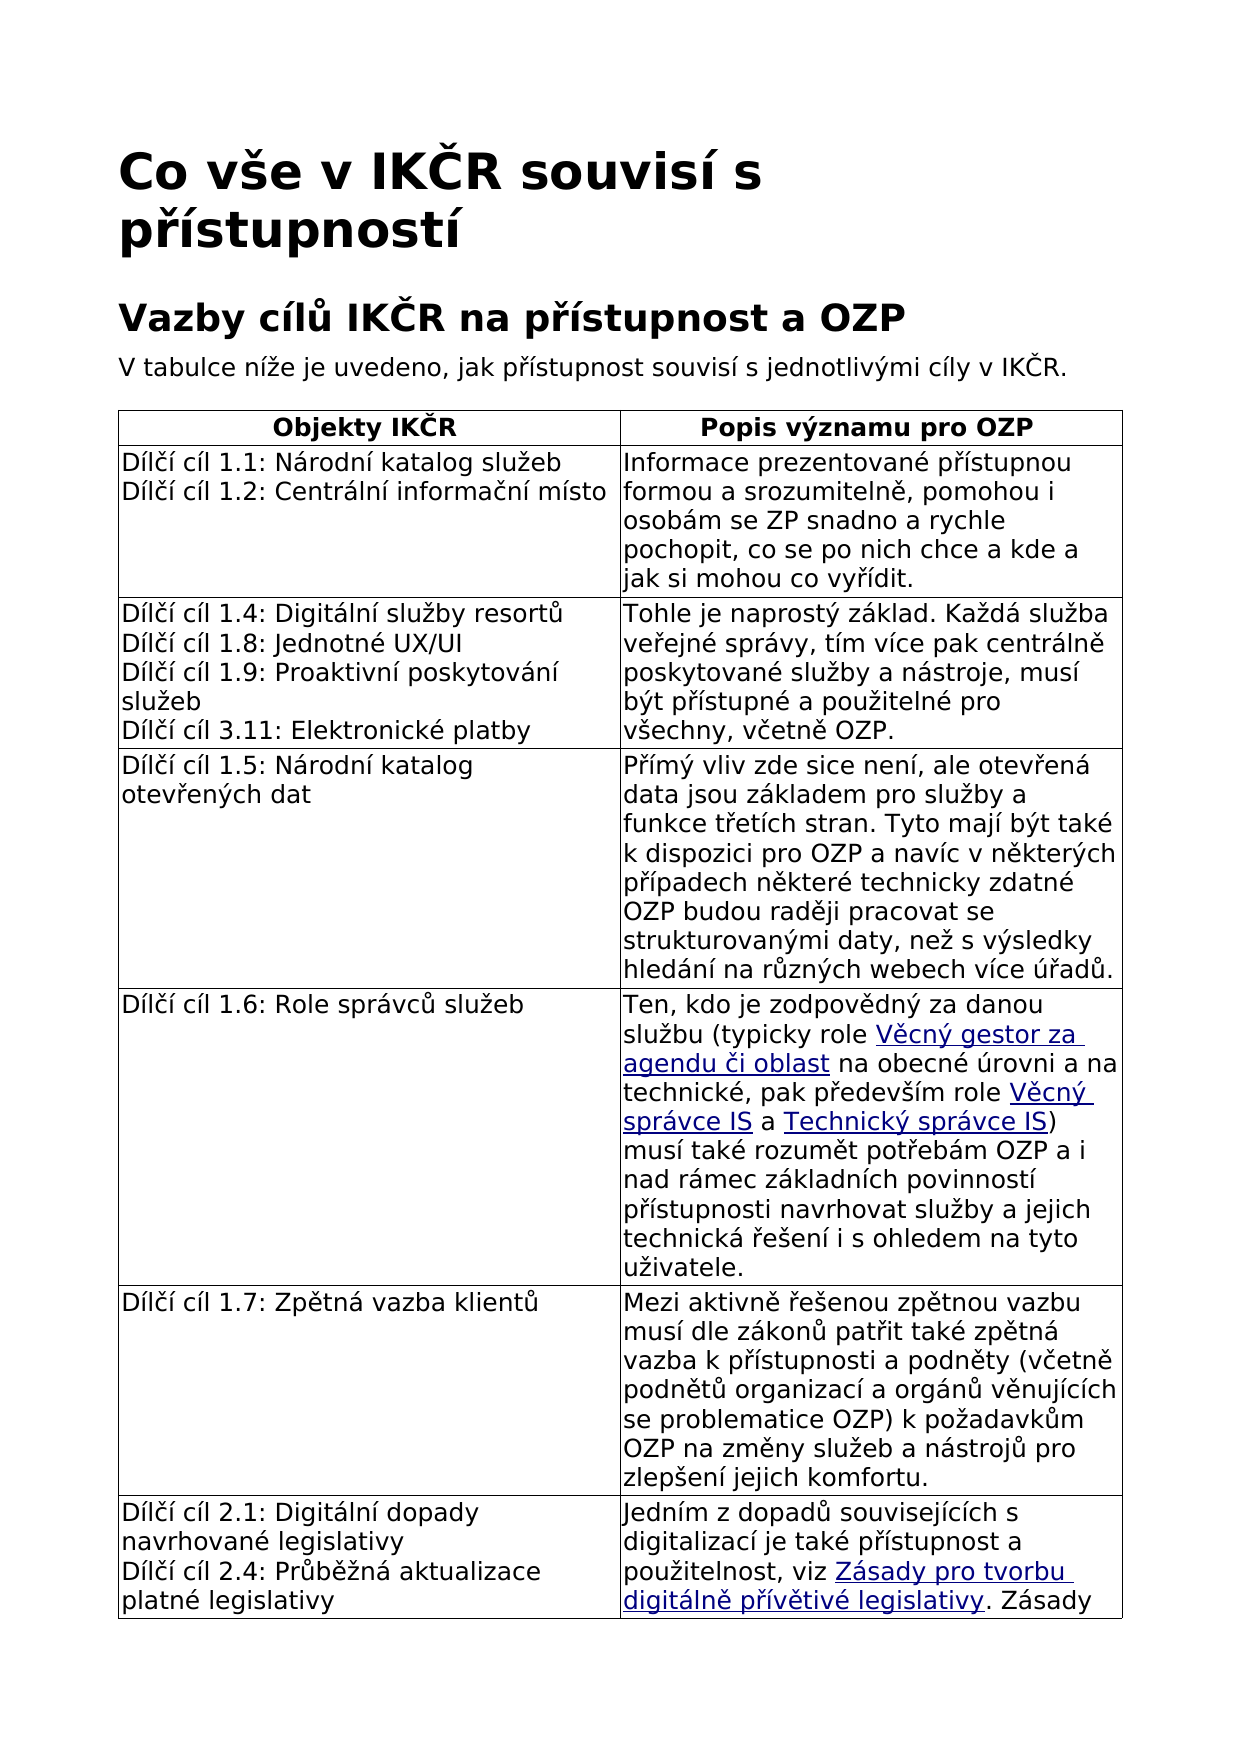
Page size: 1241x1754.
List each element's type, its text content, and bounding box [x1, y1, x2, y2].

subtitle Vazby cílů IKČR na přístupnost a OZP [118, 297, 1122, 341]
table_cell Informace prezentované přístupnou formou a srozumitelně, pomohou i osobám se ZP snadno a rychle pochopit, co se po nich chce a kde a jak si mohou co vyřídit. [621, 446, 1122, 597]
subtitle Co vše v IKČR souvisí s přístupností [118, 143, 1122, 259]
table_cell Dílčí cíl 1.1: Národní katalog služeb Dílčí cíl 1.2: Centrální informační místo [119, 446, 620, 597]
table_cell Přímý vliv zde sice není, ale otevřená data jsou základem pro služby a funkce třetích stran. Tyto mají být také k dispozici pro OZP a navíc v některých případech některé technicky zdatné OZP budou raději pracovat se strukturovanými daty, než s výsledky hledání na různých webech více úřadů. [621, 749, 1122, 988]
table_cell Tohle je naprostý základ. Každá služba veřejné správy, tím více pak centrálně poskytované služby a nástroje, musí být přístupné a použitelné pro všechny, včetně OZP. [621, 598, 1122, 748]
table_cell Mezi aktivně řešenou zpětnou vazbu musí dle zákonů patřit také zpětná vazba k přístupnosti a podněty (včetně podnětů organizací a orgánů věnujících se problematice OZP) k požadavkům OZP na změny služeb a nástrojů pro zlepšení jejich komfortu. [621, 1286, 1122, 1495]
table_cell Jedním z dopadů souvisejících s digitalizací je také přístupnost a použitelnost, viz Zásady pro tvorbu digitálně přívětivé legislativy. Zásady [621, 1496, 1122, 1618]
table_cell Dílčí cíl 1.7: Zpětná vazba klientů [119, 1286, 620, 1495]
table_header Objekty IKČR [119, 411, 620, 445]
table_cell Dílčí cíl 1.6: Role správců služeb [119, 989, 620, 1285]
table_cell Dílčí cíl 2.1: Digitální dopady navrhované legislativy Dílčí cíl 2.4: Průběžná aktualizace platné legislativy [119, 1496, 620, 1618]
table_header Popis významu pro OZP [621, 411, 1122, 445]
table_cell Dílčí cíl 1.5: Národní katalog otevřených dat [119, 749, 620, 988]
table_cell Dílčí cíl 1.4: Digitální služby resortů Dílčí cíl 1.8: Jednotné UX/UI Dílčí cíl 1.9: Proaktivní poskytování služeb Dílčí cíl 3.11: Elektronické platby [119, 598, 620, 748]
text V tabulce níže je uvedeno, jak přístupnost souvisí s jednotlivými cíly v IKČR. [118, 353, 1122, 382]
table_cell Ten, kdo je zodpovědný za danou službu (typicky role Věcný gestor za agendu či oblast na obecné úrovni a na technické, pak především role Věcný správce IS a Technický správce IS) musí také rozumět potřebám OZP a i nad rámec základních povinností přístupnosti navrhovat služby a jejich technická řešení i s ohledem na tyto uživatele. [621, 989, 1122, 1285]
